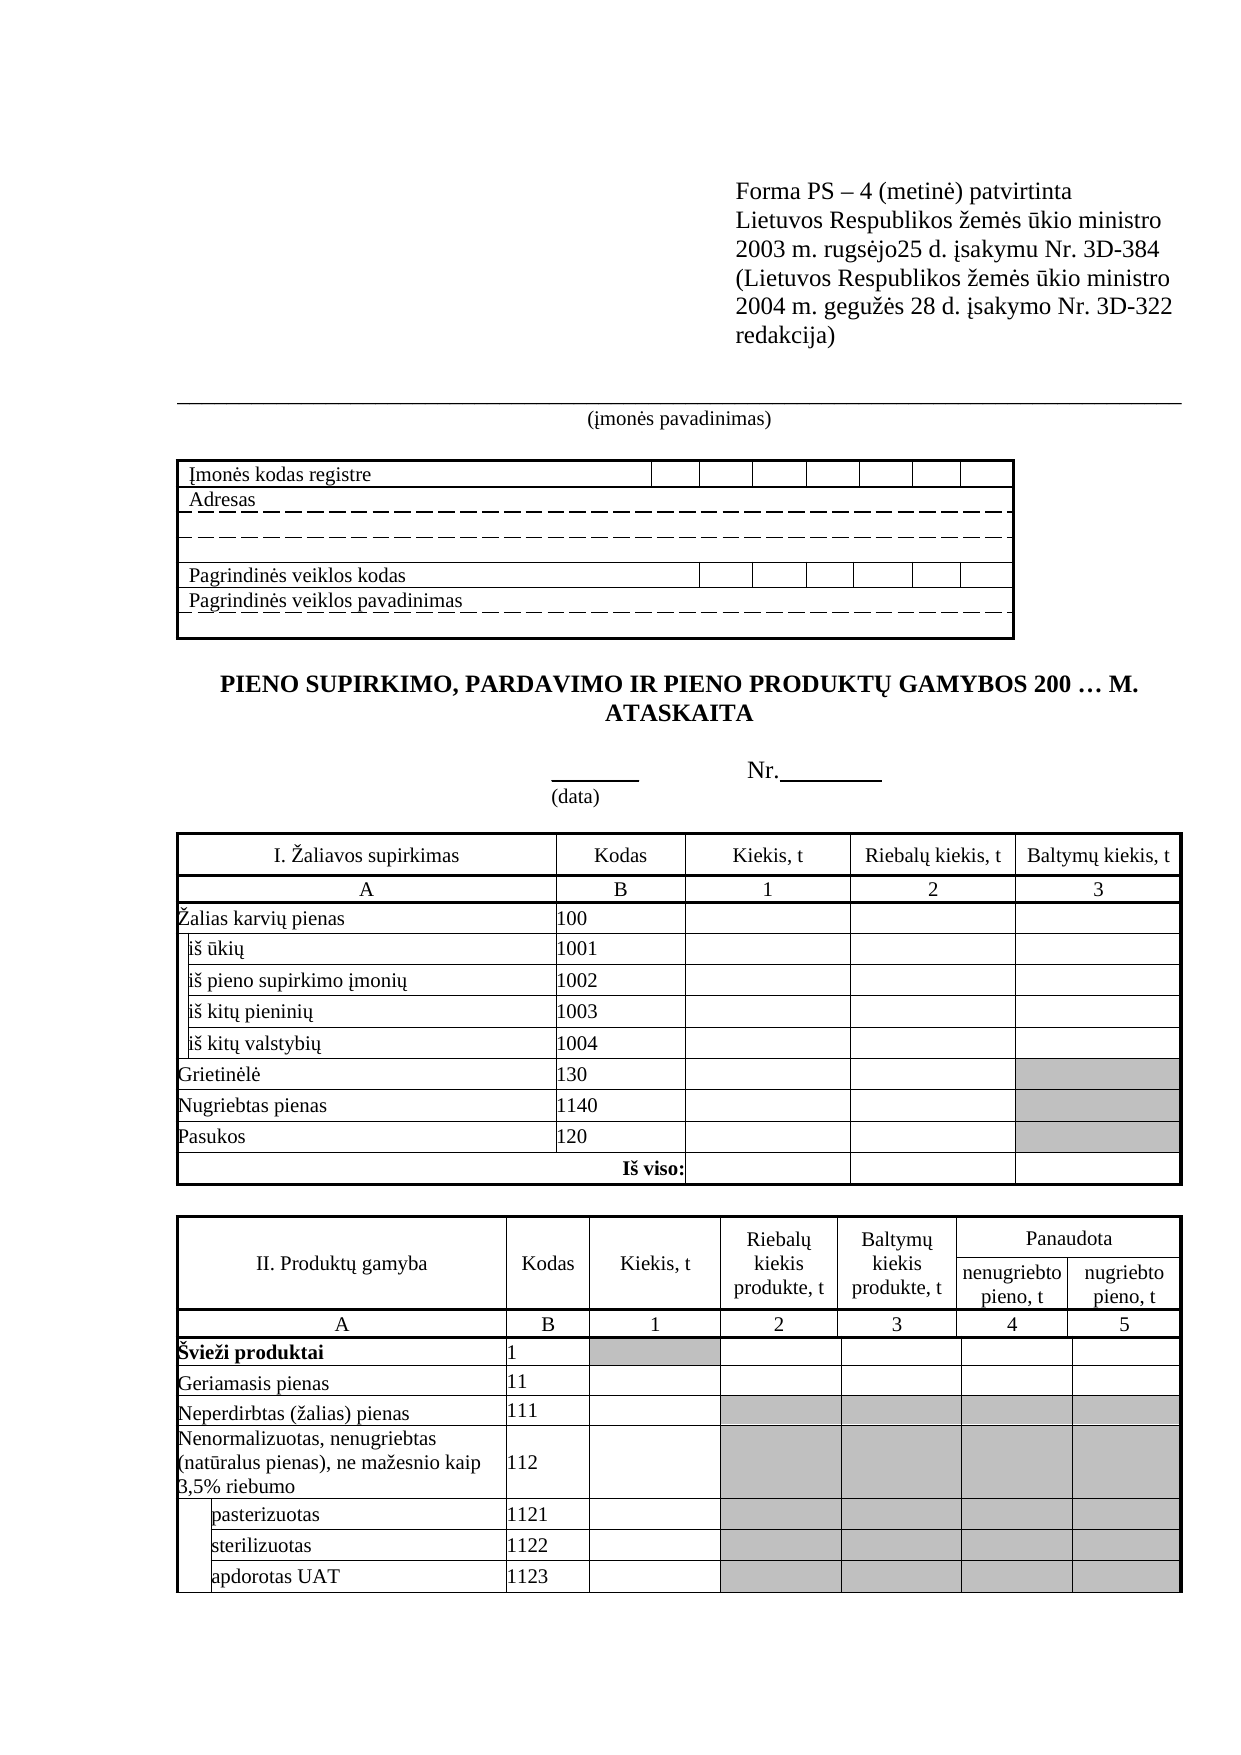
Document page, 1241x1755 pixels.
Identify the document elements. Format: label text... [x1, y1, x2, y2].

table_cell sterilizuotas [212, 1530, 506, 1560]
table_cell [962, 1366, 1072, 1395]
table_cell B [507, 1311, 589, 1336]
table_header [753, 462, 806, 486]
text 2003 m. rugsėjo25 d. įsakymu Nr. 3D-384 [177, 234, 1180, 263]
table_cell [842, 1366, 961, 1395]
table_cell [590, 1396, 720, 1424]
table_cell 1001 [557, 934, 685, 964]
table_cell 111 [507, 1396, 589, 1424]
table_cell [721, 1366, 841, 1395]
table_header [807, 462, 859, 486]
table_cell [686, 1153, 850, 1183]
table_cell [179, 511, 1012, 537]
table_header Riebalų kiekis, t [851, 835, 1015, 874]
table_cell [590, 1499, 720, 1529]
table_cell Pasukos [179, 1122, 556, 1152]
text redakcija) [177, 320, 1180, 349]
table_cell nugriebto pieno, t [1068, 1258, 1179, 1308]
table_cell [1073, 1561, 1179, 1592]
table_cell Geriamasis pienas [179, 1366, 506, 1395]
table_cell [721, 1339, 841, 1365]
table_cell iš kitų valstybių [189, 1028, 556, 1058]
table_header Riebalų kiekis produkte, t [721, 1218, 837, 1308]
table_cell 1122 [507, 1530, 589, 1560]
table_cell 1004 [557, 1028, 685, 1058]
table_cell [961, 563, 1012, 587]
table_cell [962, 1530, 1072, 1560]
table_cell Pagrindinės veiklos pavadinimas [179, 588, 1012, 612]
table_cell 1 [507, 1339, 589, 1365]
table_cell [1016, 904, 1179, 932]
table_cell Nenormalizuotas, nenugriebtas (natūralus pienas), ne mažesnio kaip 3,5% riebumo [179, 1426, 506, 1498]
table_header [652, 462, 699, 486]
table_cell 1123 [507, 1561, 589, 1592]
table_cell [1016, 965, 1179, 995]
table_header Kodas [557, 835, 685, 874]
table_cell [851, 1153, 1015, 1183]
table_cell [590, 1426, 720, 1498]
table_cell iš kitų pieninių [189, 996, 556, 1027]
table_cell [179, 612, 1012, 637]
table_cell [179, 537, 1012, 562]
table_cell [721, 1499, 841, 1529]
text Forma PS – 4 (metinė) patvirtinta [177, 176, 1180, 205]
table_cell [851, 904, 1015, 932]
table_header Baltymų kiekis, t [1016, 835, 1179, 874]
table_header Kiekis, t [686, 835, 850, 874]
table_cell [851, 965, 1015, 995]
table_cell [590, 1561, 720, 1592]
table_cell [842, 1396, 961, 1424]
table_cell iš pieno supirkimo įmonių [189, 965, 556, 995]
table_cell Nugriebtas pienas [179, 1090, 556, 1121]
table_cell [1016, 1153, 1179, 1183]
table_cell [842, 1339, 961, 1365]
table_cell A [179, 1311, 506, 1336]
table_cell [962, 1499, 1072, 1529]
text PIENO SUPIRKIMO, PARDAVIMO IR PIENO PRODUKTŲ GAMYBOS 200 … m. ATASKAITA [177, 669, 1181, 726]
table_cell apdorotas UAT [212, 1561, 506, 1592]
table_cell pasterizuotas [212, 1499, 506, 1529]
table_cell [913, 563, 960, 587]
table_cell [721, 1396, 841, 1424]
table_cell [1016, 1090, 1179, 1121]
table_header [860, 462, 912, 486]
table_cell [1016, 934, 1179, 964]
text _______ Nr. [177, 755, 1181, 784]
table_cell [1073, 1339, 1179, 1365]
table_cell [1073, 1530, 1179, 1560]
table_cell [851, 1090, 1015, 1121]
table_cell Iš viso: [179, 1153, 685, 1183]
text (data) [477, 784, 1181, 808]
table_cell [721, 1530, 841, 1560]
table_cell [590, 1530, 720, 1560]
table_cell 11 [507, 1366, 589, 1395]
table_cell iš ūkių [189, 934, 556, 964]
table_cell [590, 1339, 720, 1365]
table_cell [851, 934, 1015, 964]
table_header [913, 462, 960, 486]
table_cell 1002 [557, 965, 685, 995]
table_cell [962, 1426, 1072, 1498]
table_cell [1073, 1426, 1179, 1498]
table_cell 112 [507, 1426, 589, 1498]
table_header [961, 462, 1012, 486]
table_cell [842, 1499, 961, 1529]
table_header II. Produktų gamyba [179, 1218, 506, 1308]
table_header Kiekis, t [590, 1218, 720, 1308]
table_cell Grietinėlė [179, 1059, 556, 1089]
table_cell [842, 1530, 961, 1560]
table_header Baltymų kiekis produkte, t [838, 1218, 956, 1308]
table_cell [854, 563, 912, 587]
table_cell 4 [957, 1311, 1067, 1336]
table_cell [686, 934, 850, 964]
table_cell [807, 563, 853, 587]
table_cell 1140 [557, 1090, 685, 1121]
table_cell Švieži produktai [179, 1339, 506, 1365]
table_cell [851, 1028, 1015, 1058]
table_cell B [557, 877, 685, 901]
table_cell 2 [851, 877, 1015, 901]
table_cell [686, 1090, 850, 1121]
table_cell 1 [590, 1311, 720, 1336]
table_cell [721, 1561, 841, 1592]
table_cell [962, 1339, 1072, 1365]
table_cell [851, 1059, 1015, 1089]
table_cell 1121 [507, 1499, 589, 1529]
text Lietuvos Respublikos žemės ūkio ministro [177, 205, 1180, 234]
table_cell [842, 1561, 961, 1592]
table_cell Pagrindinės veiklos kodas [179, 563, 699, 587]
table_header Panaudota [957, 1218, 1179, 1257]
table_header Kodas [507, 1218, 589, 1308]
table_cell [1016, 1028, 1179, 1058]
table_cell A [179, 877, 556, 901]
table_cell 3 [838, 1311, 956, 1336]
table_cell [700, 563, 752, 587]
table_cell 120 [557, 1122, 685, 1152]
text (Lietuvos Respublikos žemės ūkio ministro [177, 263, 1180, 291]
table_cell Žalias karvių pienas [179, 904, 556, 932]
table_header [700, 462, 752, 486]
table_cell [179, 1499, 211, 1592]
table_header I. Žaliavos supirkimas [179, 835, 556, 874]
table_cell [1016, 1122, 1179, 1152]
table_cell [851, 1122, 1015, 1152]
table_cell 1 [686, 877, 850, 901]
table_cell 130 [557, 1059, 685, 1089]
table_cell [962, 1396, 1072, 1424]
table_cell [686, 904, 850, 932]
table_cell [962, 1561, 1072, 1592]
table_cell [1073, 1499, 1179, 1529]
table_cell [686, 996, 850, 1027]
table_cell [842, 1426, 961, 1498]
table_cell nenugriebto pieno, t [957, 1258, 1067, 1308]
table_cell [686, 1028, 850, 1058]
table_cell [686, 1059, 850, 1089]
table_cell [590, 1366, 720, 1395]
table_cell [686, 1122, 850, 1152]
table_cell 3 [1016, 877, 1179, 901]
table_cell Neperdirbtas (žalias) pienas [179, 1396, 506, 1424]
table_cell [1016, 996, 1179, 1027]
table_header Įmonės kodas registre [179, 462, 651, 486]
table_cell [721, 1426, 841, 1498]
table_cell 5 [1068, 1311, 1179, 1336]
text 2004 m. gegužės 28 d. įsakymo Nr. 3D-322 [177, 291, 1180, 320]
table_cell [179, 934, 188, 1058]
table_cell 2 [721, 1311, 837, 1336]
table_cell [686, 965, 850, 995]
table_cell [1073, 1396, 1179, 1424]
table_cell [1016, 1059, 1179, 1089]
text (įmonės pavadinimas) [177, 406, 1181, 430]
table_cell [1073, 1366, 1179, 1395]
table_cell 100 [557, 904, 685, 932]
table_cell [851, 996, 1015, 1027]
table_cell Adresas [179, 488, 1012, 511]
table_cell 1003 [557, 996, 685, 1027]
table_cell [753, 563, 806, 587]
